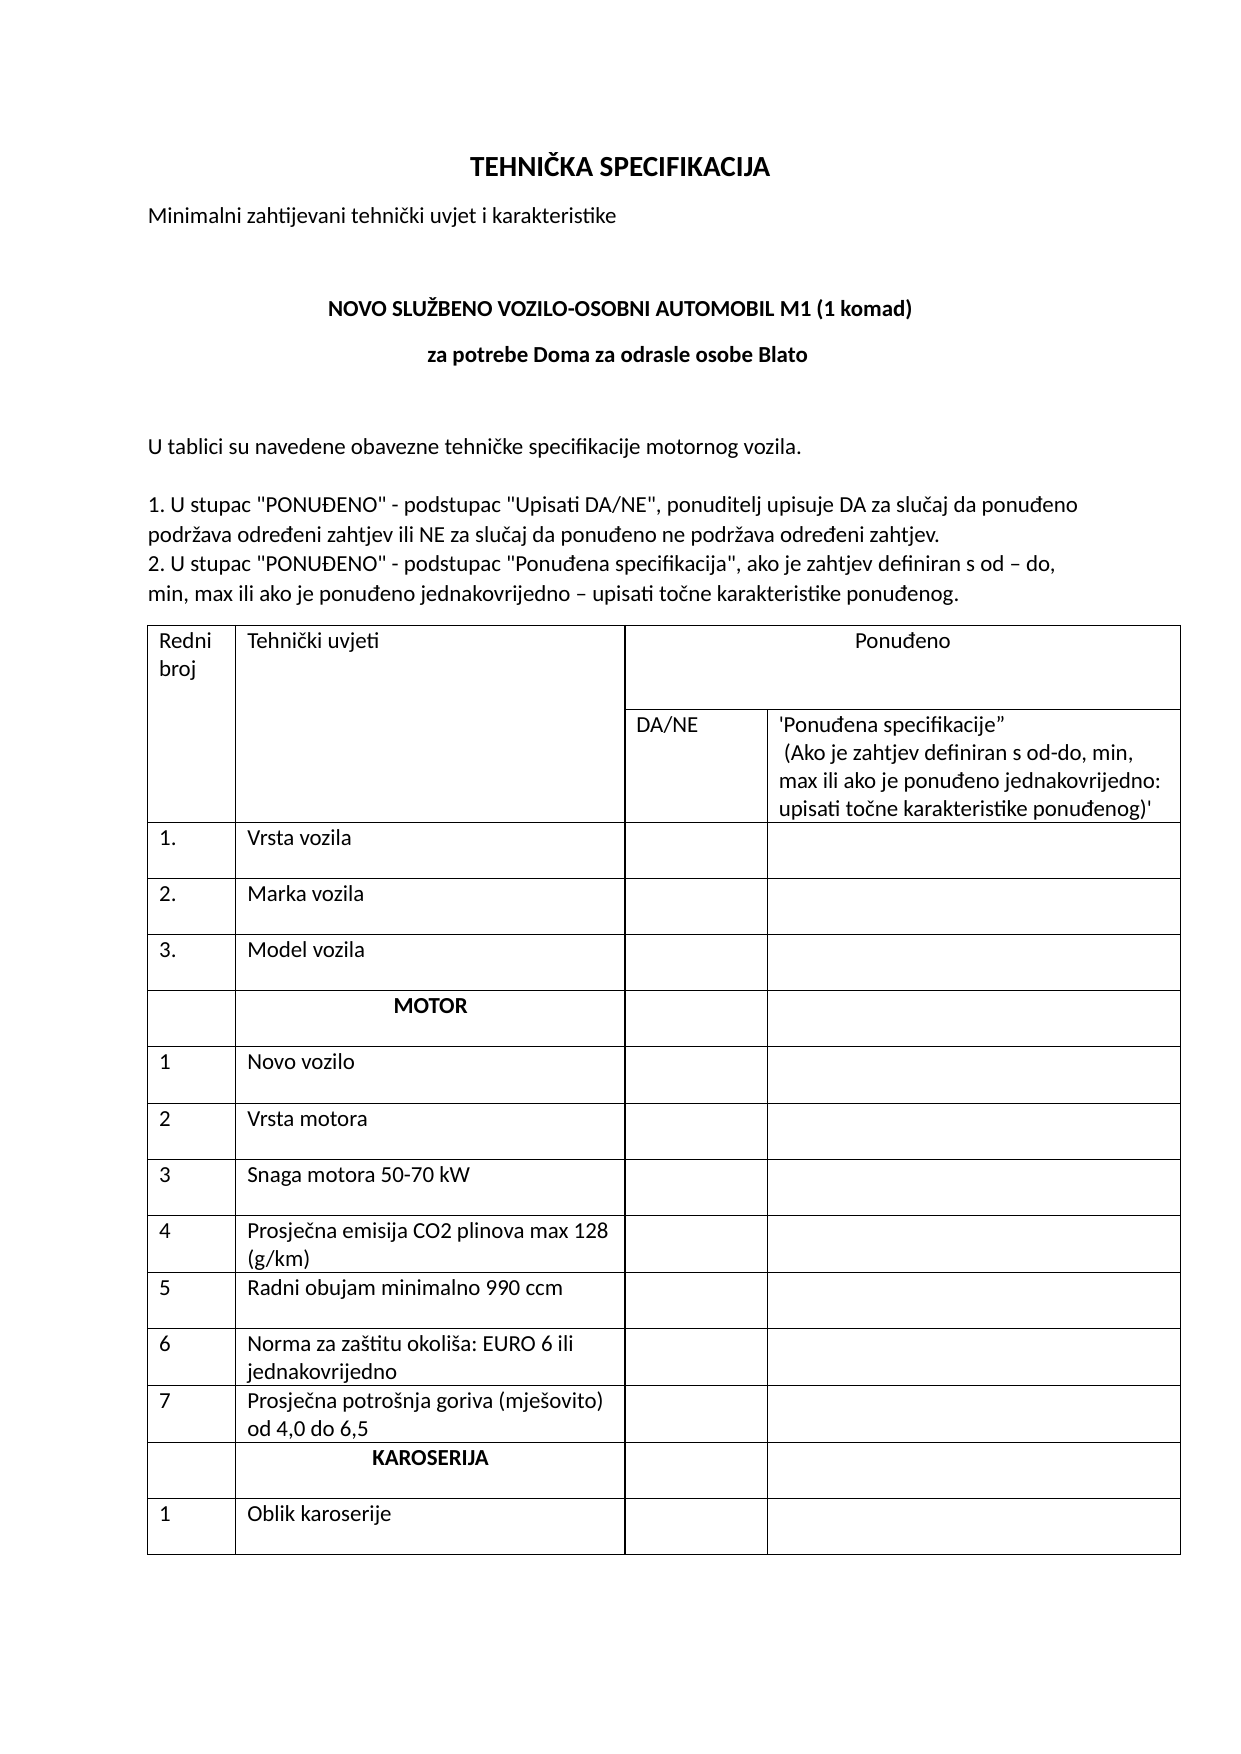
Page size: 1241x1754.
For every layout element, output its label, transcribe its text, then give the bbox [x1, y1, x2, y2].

table_cell [626, 1104, 767, 1159]
table_cell MOTOR [236, 991, 624, 1046]
table_cell 6 [148, 1329, 235, 1385]
table_cell 1 [148, 1499, 235, 1554]
table_cell 1 [148, 1047, 235, 1103]
table_cell [626, 1047, 767, 1103]
text za potrebe Doma za odrasle osobe Blato [148, 340, 1093, 368]
table_cell 'Ponuđena specifikacije” (Ako je zahtjev definiran s od-do, min, max ili ako je ponuđeno jednakovrijedno: upisati točne karakteristike ponuđenog)' [768, 710, 1180, 822]
table_cell Oblik karoserije [236, 1499, 624, 1554]
table_cell [768, 1216, 1180, 1272]
table_cell [626, 879, 767, 934]
table_cell 5 [148, 1273, 235, 1328]
table_cell [768, 935, 1180, 990]
table_cell Snaga motora 50-70 kW [236, 1160, 624, 1215]
table_cell Novo vozilo [236, 1047, 624, 1103]
table_cell Model vozila [236, 935, 624, 990]
table_cell 4 [148, 1216, 235, 1272]
table_cell [768, 1329, 1180, 1385]
table_cell [626, 1499, 767, 1554]
table_cell [768, 823, 1180, 878]
table_cell Marka vozila [236, 879, 624, 934]
table_header Redni broj [148, 626, 235, 822]
text U tablici su navedene obavezne tehničke specifikacije motornog vozila. 1. U stupac "PONUĐENO" - podstupac "Upisati DA/NE", ponuditelj upisuje DA za slučaj da ponuđeno podržava određeni zahtjev ili NE za slučaj da ponuđeno ne podržava određeni zahtjev. 2. U stupac "PONUĐENO" - podstupac "Ponuđena specifikacija", ako je zahtjev definiran s od – do, min, max ili ako je ponuđeno jednakovrijedno – upisati točne karakteristike ponuđenog. [148, 432, 1093, 607]
table_cell Vrsta vozila [236, 823, 624, 878]
table_cell 7 [148, 1386, 235, 1442]
table_cell [768, 1104, 1180, 1159]
table_cell [626, 1160, 767, 1215]
table_header Tehnički uvjeti [236, 626, 624, 822]
table_cell [626, 1329, 767, 1385]
table_cell [148, 991, 235, 1046]
table_cell DA/NE [626, 710, 767, 822]
table_cell Prosječna emisija CO2 plinova max 128 (g/km) [236, 1216, 624, 1272]
table_cell [768, 991, 1180, 1046]
table_cell [768, 1160, 1180, 1215]
table_cell [626, 823, 767, 878]
table_cell [626, 1443, 767, 1498]
table_cell Prosječna potrošnja goriva (mješovito) od 4,0 do 6,5 [236, 1386, 624, 1442]
table_cell [768, 1273, 1180, 1328]
table_cell [148, 1443, 235, 1498]
table_cell [768, 1386, 1180, 1442]
table_cell [768, 1047, 1180, 1103]
table_cell [626, 1216, 767, 1272]
table_cell KAROSERIJA [236, 1443, 624, 1498]
table_cell Vrsta motora [236, 1104, 624, 1159]
table_cell Norma za zaštitu okoliša: EURO 6 ili jednakovrijedno [236, 1329, 624, 1385]
table_cell 2 [148, 1104, 235, 1159]
text TEHNIČKA SPECIFIKACIJA [148, 148, 1093, 183]
table_cell [626, 935, 767, 990]
text NOVO SLUŽBENO VOZILO-OSOBNI AUTOMOBIL M1 (1 komad) [148, 294, 1093, 322]
table_cell 3 [148, 1160, 235, 1215]
table_cell [768, 1443, 1180, 1498]
text Minimalni zahtijevani tehnički uvjet i karakteristike [148, 202, 1093, 230]
table_cell [768, 1499, 1180, 1554]
table_cell 3. [148, 935, 235, 990]
table_cell 2. [148, 879, 235, 934]
table_cell Radni obujam minimalno 990 ccm [236, 1273, 624, 1328]
table_header Ponuđeno [626, 626, 1180, 709]
table_cell [626, 1273, 767, 1328]
table_cell [626, 991, 767, 1046]
table_cell [626, 1386, 767, 1442]
table_cell [768, 879, 1180, 934]
table_cell 1. [148, 823, 235, 878]
